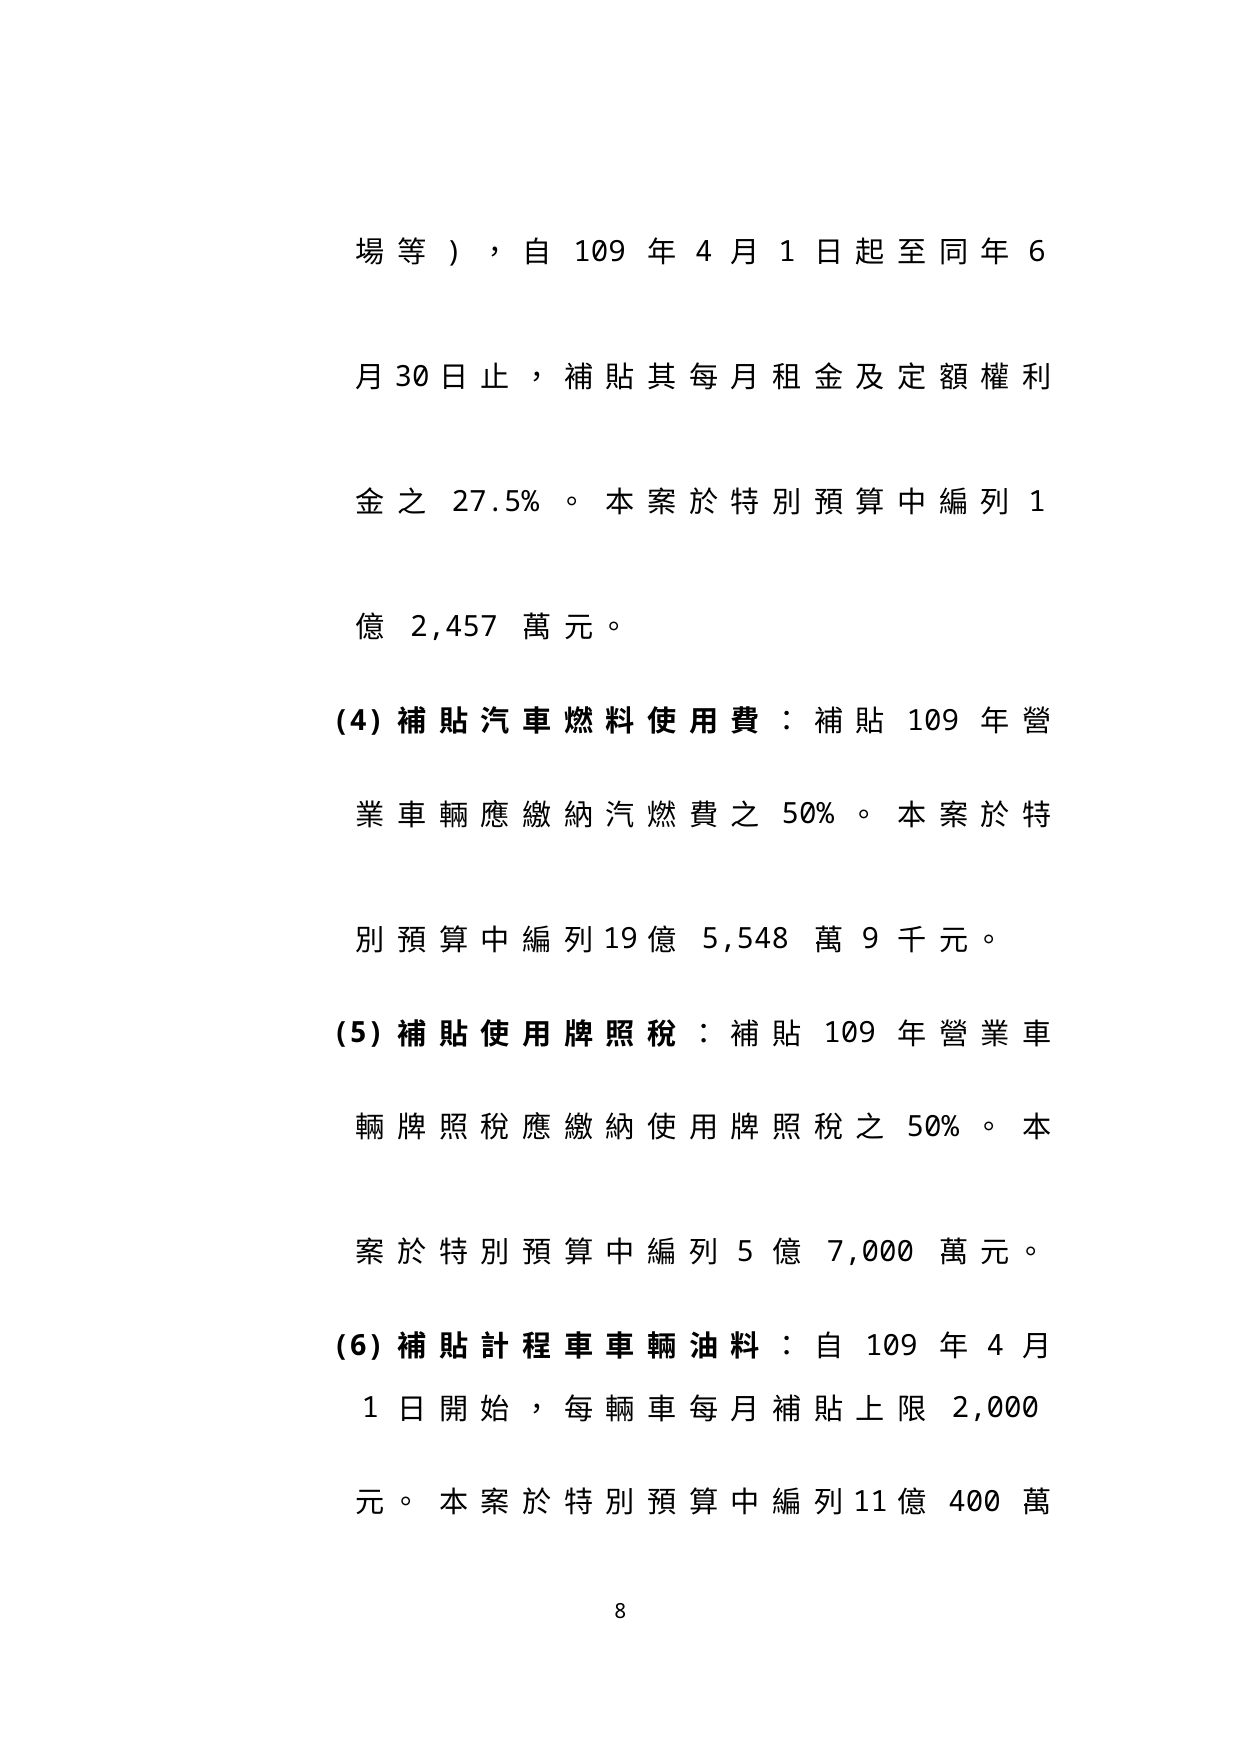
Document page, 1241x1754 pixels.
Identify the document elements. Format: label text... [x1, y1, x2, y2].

text (5)補貼使用牌照稅：補貼109年營業車輛牌照稅應繳納使用牌照稅之50%。本案於特別預算中編列5億7,000萬元。 [301, 990, 1058, 1302]
text (4)補貼汽車燃料使用費：補貼109年營業車輛應繳納汽燃費之50%。本案於特別預算中編列19億5,548萬9千元。 [301, 677, 1058, 990]
text (6)補貼計程車車輛油料：自109年4月1日開始，每輛車每月補貼上限2,000元。本案於特別預算中編列11億400萬 [301, 1302, 1058, 1552]
text 場等)，自109年4月1日起至同年6月30日止，補貼其每月租金及定額權利金之27.5%。本案於特別預算中編列1億2,457萬元。 [301, 177, 1058, 677]
